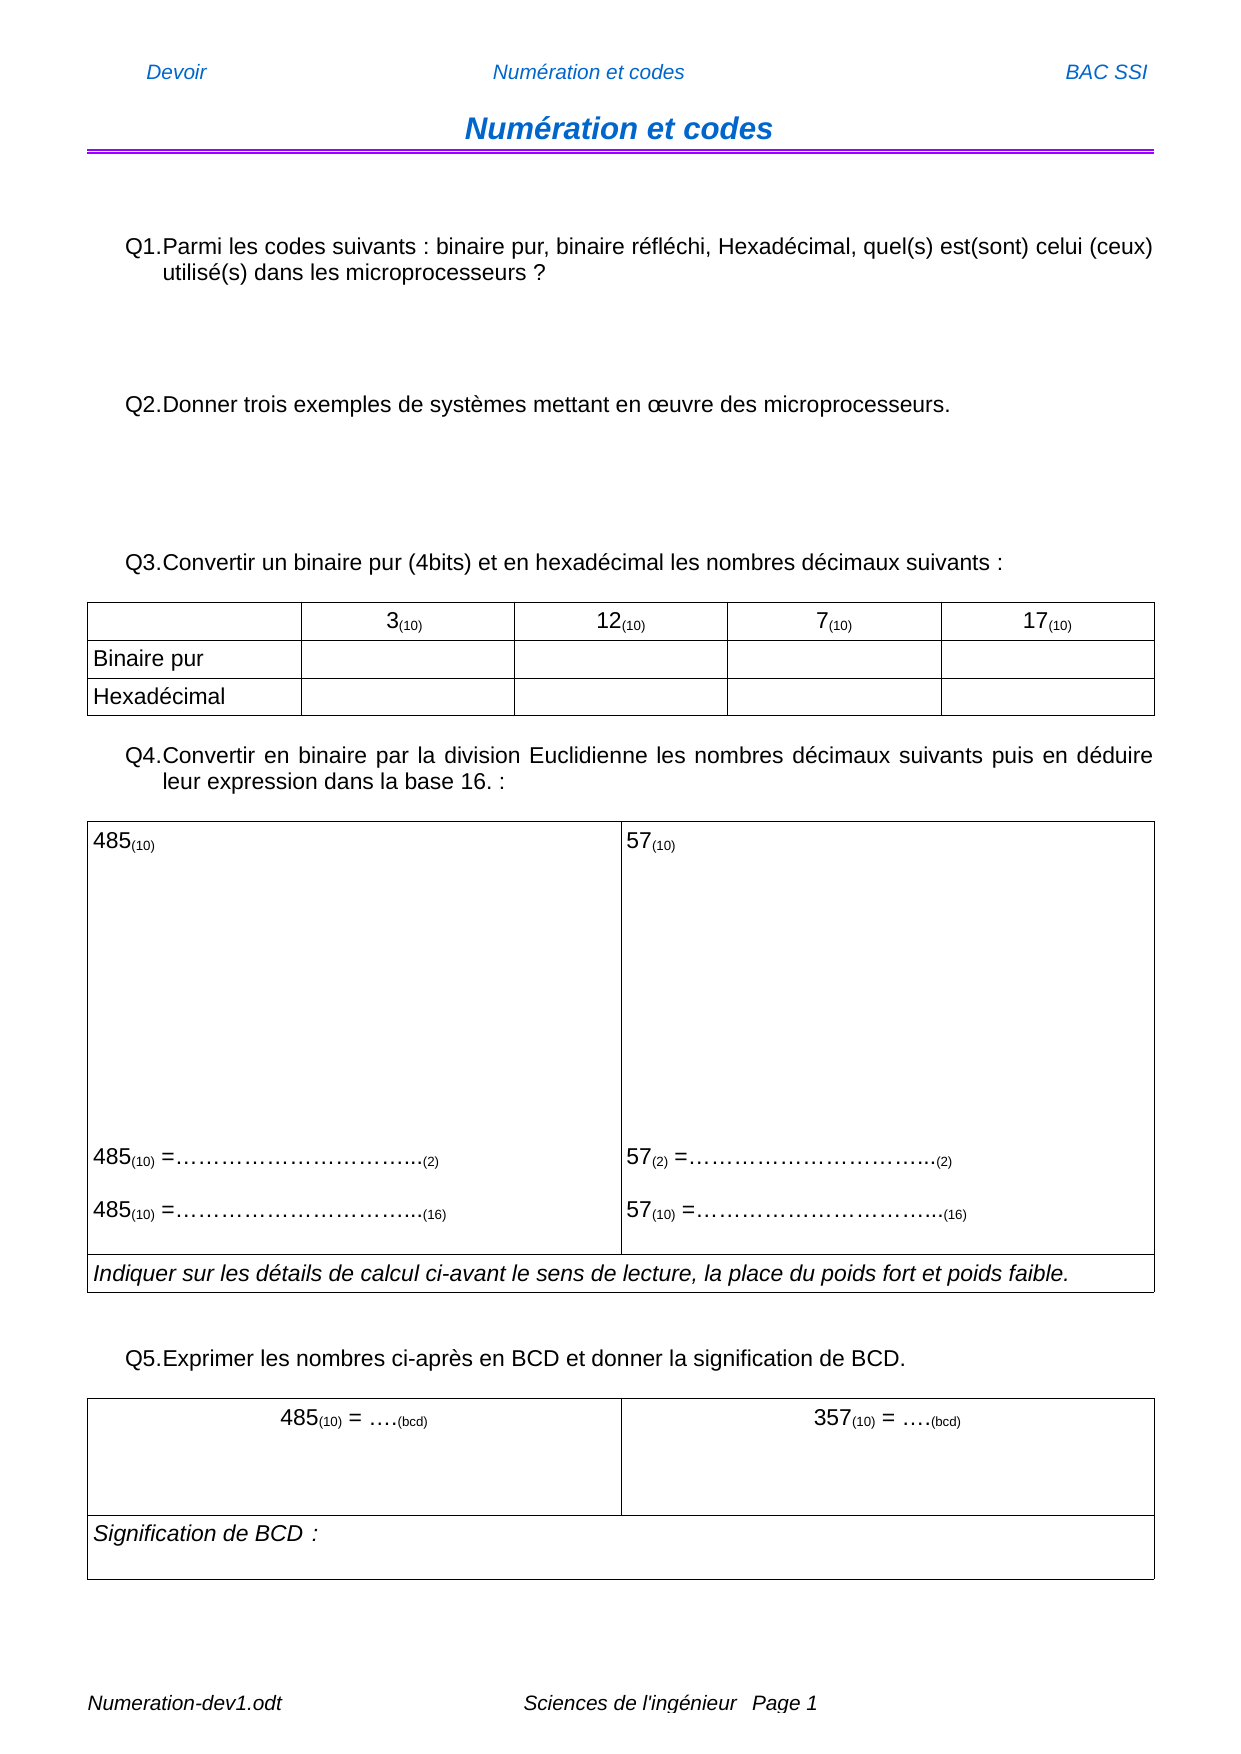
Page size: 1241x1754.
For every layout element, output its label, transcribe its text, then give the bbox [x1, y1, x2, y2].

table_cell Hexadécimal [88, 679, 301, 715]
table_header 12(10) [515, 603, 727, 639]
table_cell [515, 641, 727, 677]
table_cell Indiquer sur les détails de calcul ci-avant le sens de lecture, la place du poids fort et poids faible. [88, 1255, 1154, 1292]
table_header 357(10) = ….(bcd) [622, 1399, 1154, 1514]
table_header 485(10) = ….(bcd) [88, 1399, 621, 1514]
table_cell [302, 641, 514, 677]
table_cell [728, 679, 941, 715]
table_cell Signification de BCD : [88, 1516, 1154, 1579]
table_header 7(10) [728, 603, 941, 639]
table_header 57(10) 57(2) =…………………………...(2) 57(10) =…………………………...(16) [622, 822, 1154, 1254]
subtitle Donner trois exemples de systèmes mettant en œuvre des microprocesseurs. [125, 391, 1154, 417]
table_header 485(10) 485(10) =…………………………...(2) 485(10) =…………………………...(16) [88, 822, 621, 1254]
subtitle Exprimer les nombres ci-après en BCD et donner la signification de BCD. [125, 1345, 1154, 1371]
table_cell Binaire pur [88, 641, 301, 677]
table_cell [728, 641, 941, 677]
table_cell [515, 679, 727, 715]
table_cell [942, 641, 1154, 677]
subtitle Convertir un binaire pur (4bits) et en hexadécimal les nombres décimaux suivants : [125, 549, 1154, 575]
text Numération et codes [87, 107, 1154, 149]
table_cell [942, 679, 1154, 715]
table_header 17(10) [942, 603, 1154, 639]
table_cell [302, 679, 514, 715]
subtitle Convertir en binaire par la division Euclidienne les nombres décimaux suivants puis en déduire leur expression dans la base 16. : [125, 742, 1154, 794]
subtitle Parmi les codes suivants : binaire pur, binaire réfléchi, Hexadécimal, quel(s) est(sont) celui (ceux) utilisé(s) dans les microprocesseurs ? [125, 233, 1154, 285]
table_header 3(10) [302, 603, 514, 639]
table_header [88, 603, 301, 639]
